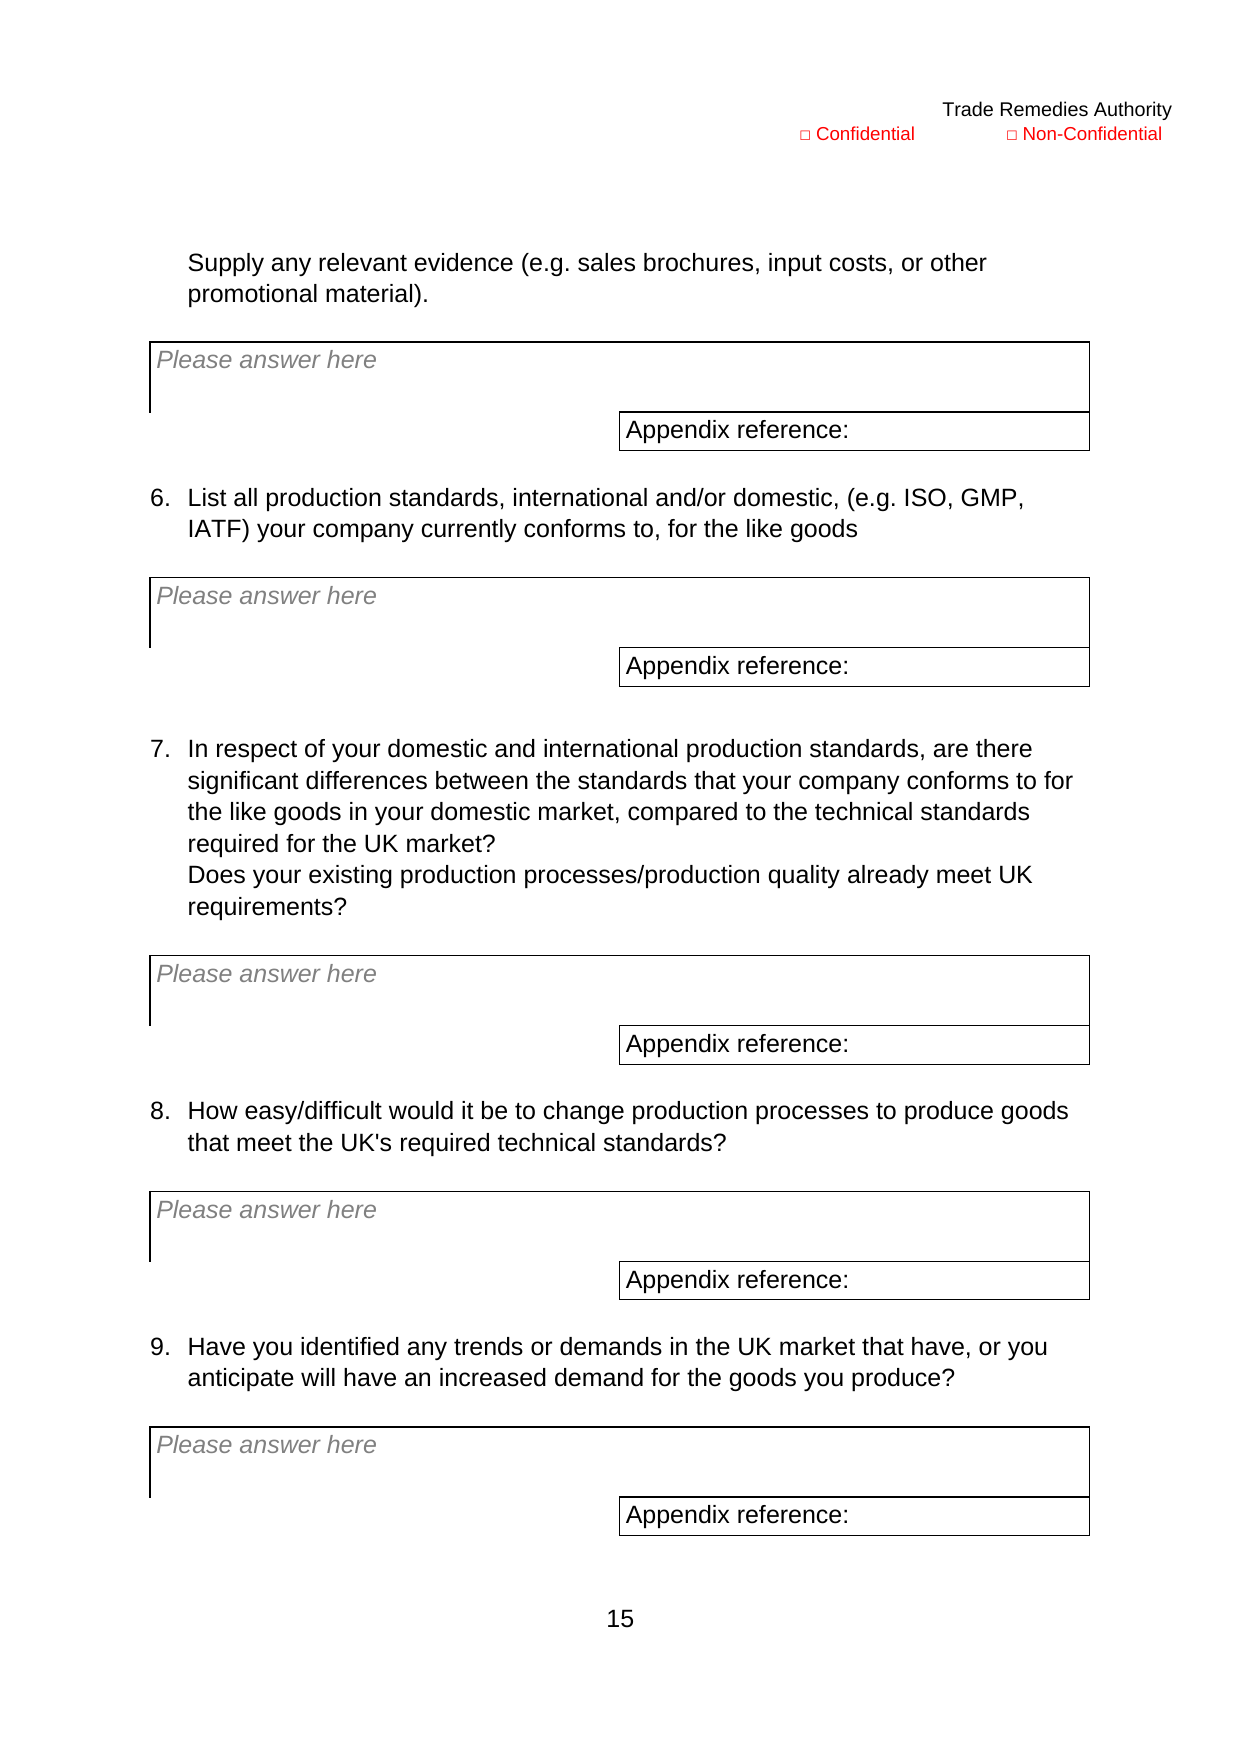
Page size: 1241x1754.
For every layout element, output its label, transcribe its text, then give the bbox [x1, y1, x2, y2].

table_header Please answer here [151, 1192, 1089, 1261]
list Have you identified any trends or demands in the UK market that have, or you anticipate will have an increased demand for the goods you produce? [150, 1332, 1090, 1392]
table_cell [150, 1262, 619, 1299]
list How easy/difficult would it be to change production processes to produce goods that meet the UK's required technical standards? [150, 1096, 1090, 1156]
table_cell [150, 1026, 619, 1063]
table_header Please answer here [151, 1428, 1089, 1496]
table_cell [150, 1498, 619, 1535]
table_header Please answer here [151, 578, 1089, 647]
table_cell Appendix reference: [620, 1026, 1089, 1063]
table_cell [150, 648, 619, 686]
table_cell Appendix reference: [620, 1262, 1089, 1299]
text Supply any relevant evidence (e.g. sales brochures, input costs, or other promotional material). [187, 248, 1090, 308]
table_cell Appendix reference: [620, 413, 1089, 450]
table_cell Appendix reference: [620, 1498, 1089, 1535]
table_header Please answer here [151, 343, 1089, 411]
list In respect of your domestic and international production standards, are there significant differences between the standards that your company conforms to for the like goods in your domestic market, compared to the technical standards required for the UK market? [150, 734, 1090, 857]
list List all production standards, international and/or domestic, (e.g. ISO, GMP, IATF) your company currently conforms to, for the like goods [150, 482, 1090, 543]
table_cell [150, 413, 619, 450]
list Does your existing production processes/production quality already meet UK requirements? [187, 860, 1090, 921]
table_header Please answer here [151, 956, 1089, 1025]
table_cell Appendix reference: [620, 648, 1089, 686]
